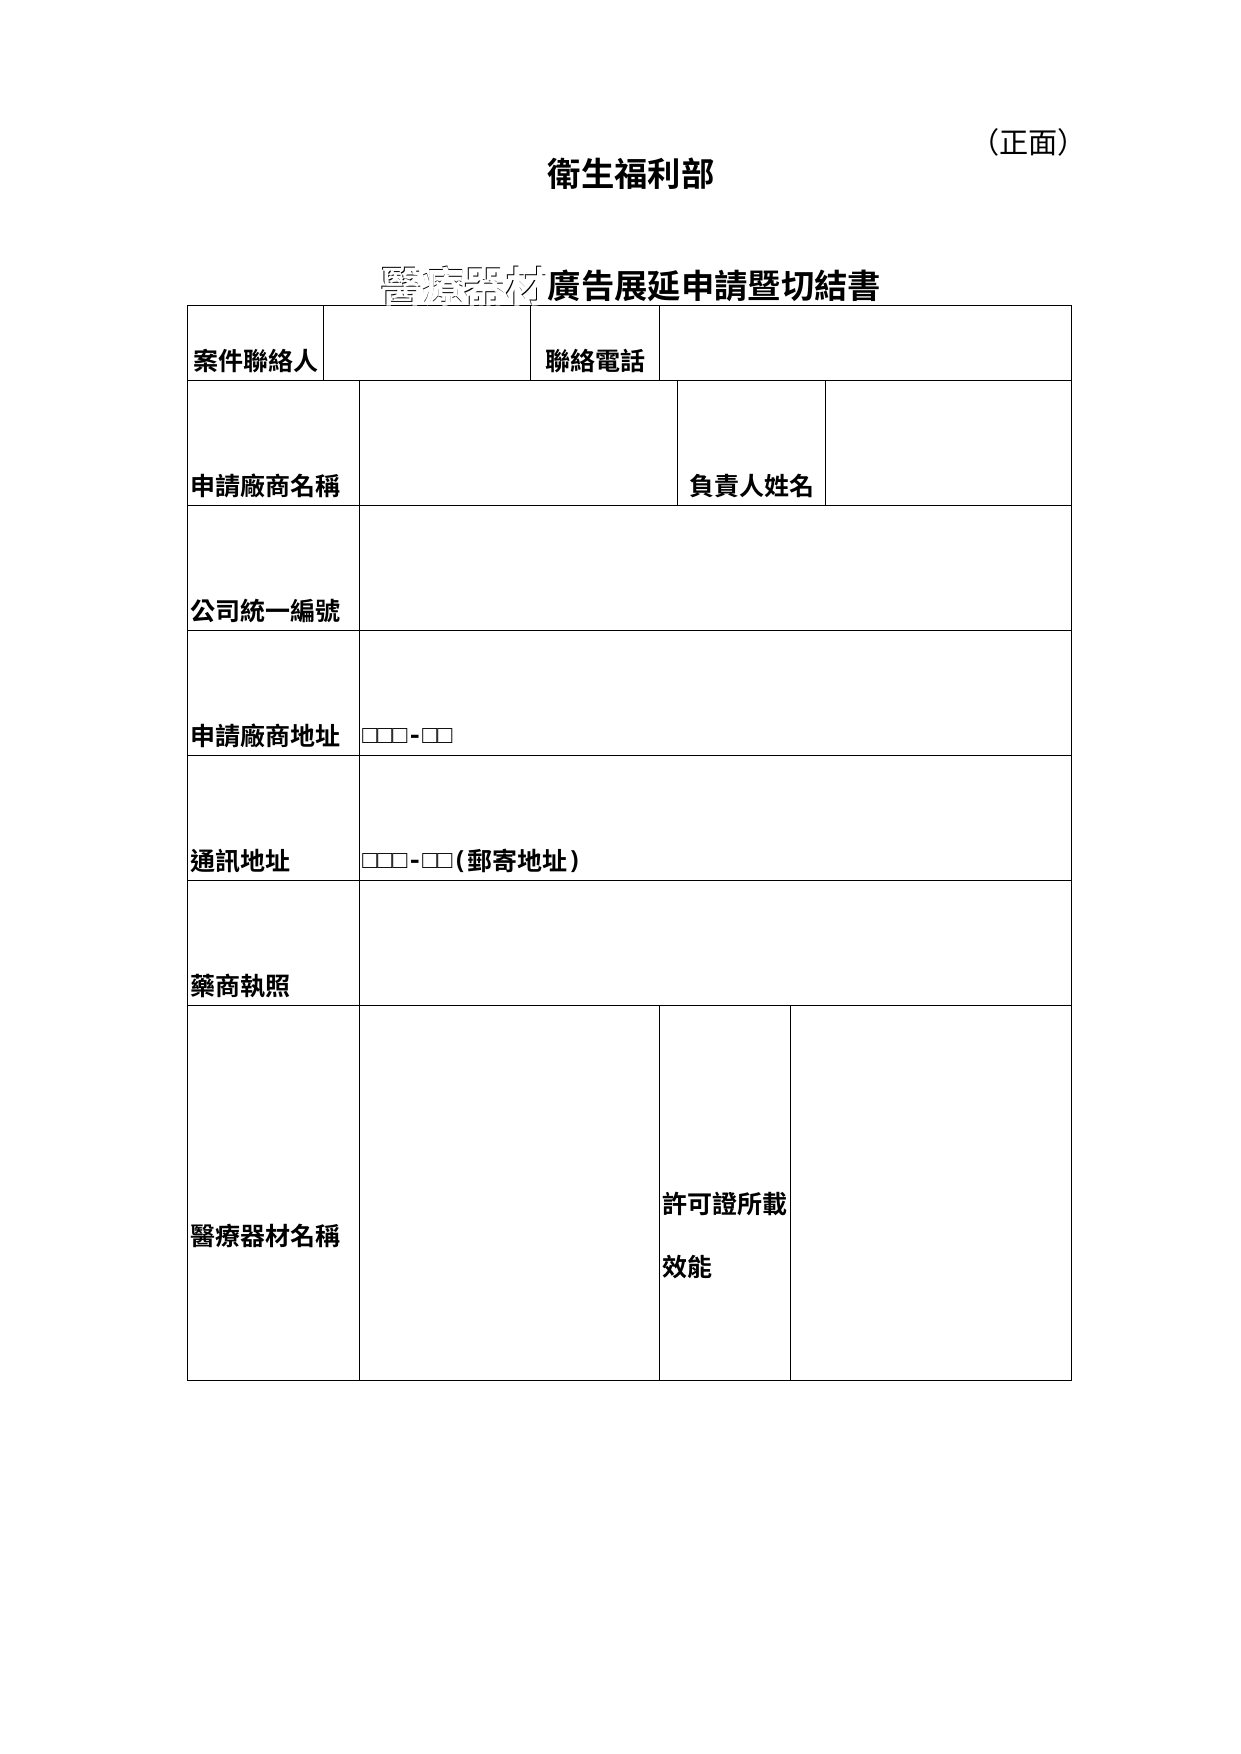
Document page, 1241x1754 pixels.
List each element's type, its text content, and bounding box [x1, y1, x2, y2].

table_cell 聯絡電話 [531, 306, 659, 380]
table_cell [360, 506, 1071, 630]
table_cell 負責人姓名 [678, 381, 825, 505]
table_cell [791, 1006, 1071, 1380]
table_cell [660, 306, 1071, 380]
table_cell [360, 1006, 659, 1380]
table_cell 案件聯絡人 [188, 306, 323, 380]
table_cell [360, 881, 1071, 1005]
table_cell 許可證所載效能 [660, 1006, 790, 1380]
table_cell [360, 381, 677, 505]
table_cell 通訊地址 [188, 756, 359, 880]
table_cell □□□-□□(郵寄地址) [360, 756, 1071, 880]
table_cell 醫療器材名稱 [188, 1006, 359, 1380]
table_cell □□□-□□ [360, 631, 1071, 755]
table_cell 申請廠商名稱 [188, 381, 359, 505]
table_cell [324, 306, 530, 380]
table_cell 申請廠商地址 [188, 631, 359, 755]
table_cell 公司統一編號 [188, 506, 359, 630]
table_cell 藥商執照 [188, 881, 359, 1005]
table_cell [826, 381, 1071, 505]
table_header 衛生福利部 醫療器材廣告展延申請暨切結書 [188, 112, 1123, 305]
